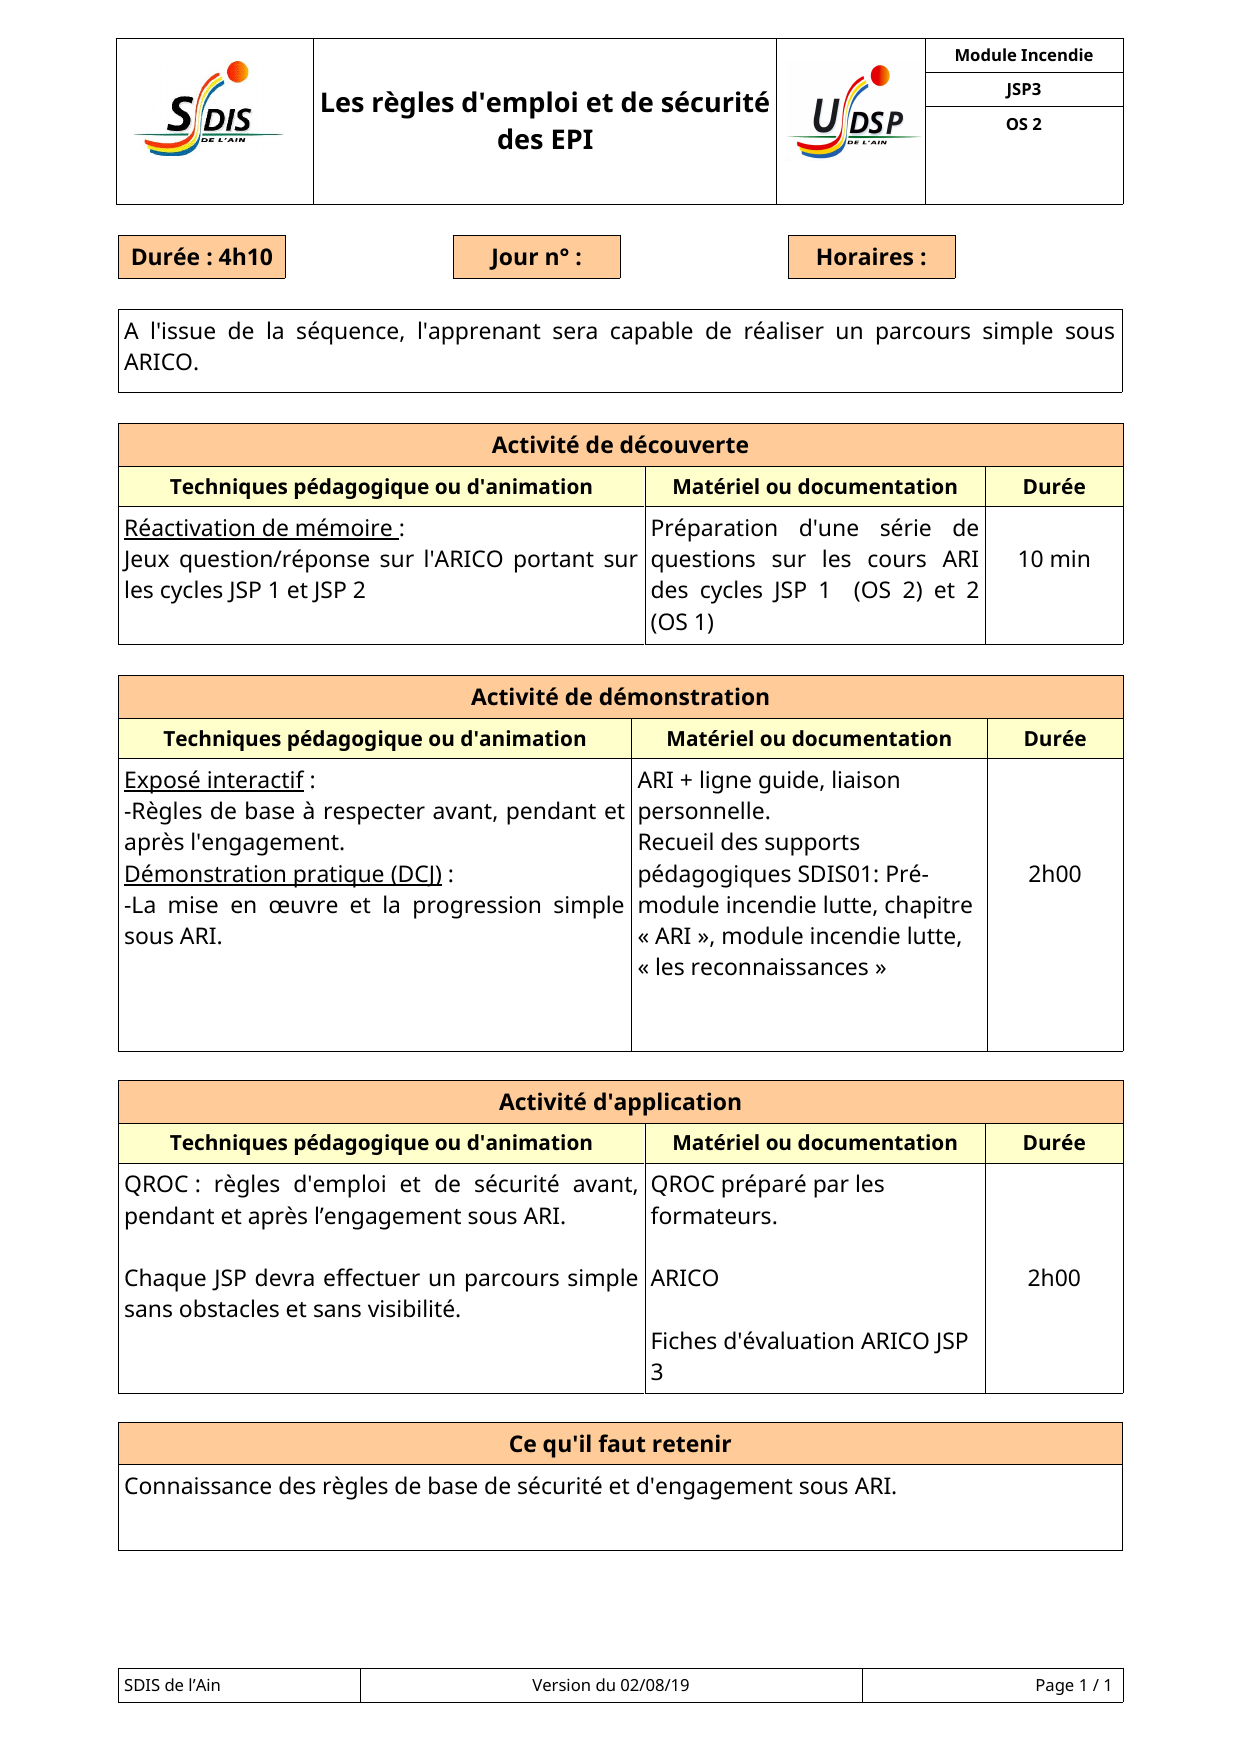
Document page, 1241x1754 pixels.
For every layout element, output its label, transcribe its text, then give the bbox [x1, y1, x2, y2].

table_header Horaires : [789, 236, 955, 278]
table_cell Connaissance des règles de base de sécurité et d'engagement sous ARI. [119, 1465, 1122, 1550]
table_cell Durée [988, 719, 1123, 758]
table_cell 2h00 [986, 1164, 1123, 1393]
table_cell QROC préparé par les formateurs. ARICO Fiches d'évaluation ARICO JSP 3 [646, 1164, 985, 1393]
table_cell Techniques pédagogique ou d'animation [119, 467, 644, 506]
table_header Activité de découverte [119, 424, 1123, 466]
table_header Les règles d'emploi et de sécurité des EPI [314, 39, 776, 204]
table_header [956, 235, 1122, 278]
table_header [777, 39, 925, 204]
picture [133, 61, 284, 156]
table_header [621, 235, 787, 278]
table_cell Matériel ou documentation [646, 1124, 985, 1163]
table_cell Préparation d'une série de questions sur les cours ARI des cycles JSP 1 (OS 2) et 2 (OS 1) [646, 507, 985, 644]
picture [785, 59, 923, 161]
table_cell Matériel ou documentation [646, 467, 985, 506]
table_header Durée : 4h10 [119, 236, 285, 278]
table_cell 10 min [986, 507, 1123, 644]
table_cell JSP3 [926, 73, 1123, 106]
table_cell Durée [986, 467, 1123, 506]
table_cell Techniques pédagogique ou d'animation [119, 719, 631, 758]
table_header [286, 235, 453, 278]
table_header Module Incendie [926, 39, 1123, 72]
table_cell QROC : règles d'emploi et de sécurité avant, pendant et après l’engagement sous ARI. Chaque JSP devra effectuer un parcours simple sans obstacles et sans visibilité. [119, 1164, 644, 1393]
table_cell 2h00 [988, 759, 1123, 1051]
table_cell OS 2 [926, 107, 1123, 204]
table_cell Durée [986, 1124, 1123, 1163]
table_cell Techniques pédagogique ou d'animation [119, 1124, 644, 1163]
table_header Activité d'application [119, 1081, 1123, 1123]
table_cell Matériel ou documentation [632, 719, 987, 758]
table_header A l'issue de la séquence, l'apprenant sera capable de réaliser un parcours simple sous ARICO. [119, 310, 1122, 392]
table_header Jour n° : [454, 236, 620, 278]
table_header Activité de démonstration [119, 676, 1123, 718]
table_cell ARI + ligne guide, liaison personnelle. Recueil des supports pédagogiques SDIS01: Pré-module incendie lutte, chapitre « ARI », module incendie lutte, « les reconnaissances » [632, 759, 987, 1051]
table_header Ce qu'il faut retenir [119, 1423, 1122, 1464]
table_header [117, 39, 313, 204]
table_cell Réactivation de mémoire : Jeux question/réponse sur l'ARICO portant sur les cycles JSP 1 et JSP 2 [119, 507, 644, 644]
table_cell Exposé interactif : -Règles de base à respecter avant, pendant et après l'engagement. Démonstration pratique (DCJ) : -La mise en œuvre et la progression simple sous ARI. [119, 759, 631, 1051]
